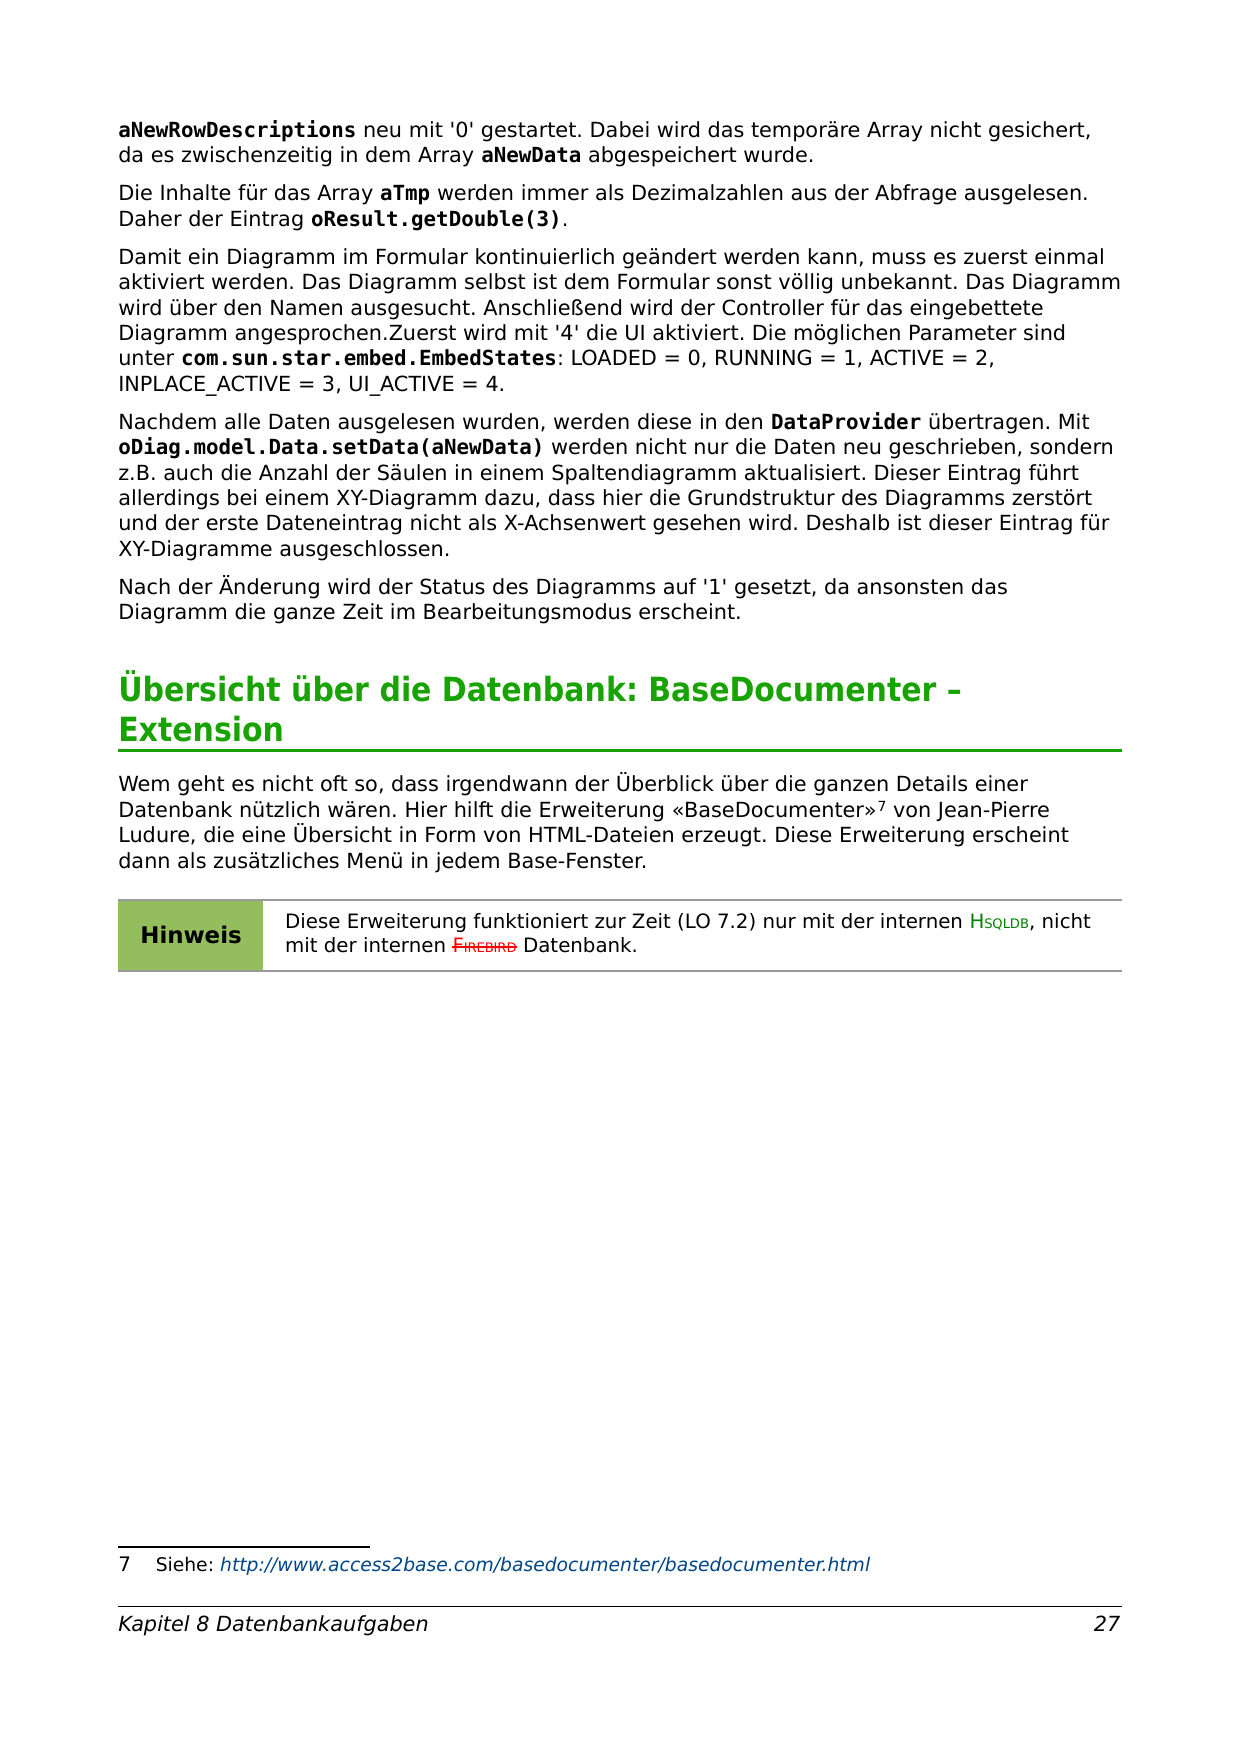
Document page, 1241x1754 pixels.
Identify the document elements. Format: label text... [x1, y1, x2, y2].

text Die Inhalte für das Array aTmp werden immer als Dezimalzahlen aus der Abfrage ausgelesen. Daher der Eintrag oResult.getDouble(3). [118, 181, 1122, 231]
table_header Hinweis [118, 901, 263, 970]
text Nach der Änderung wird der Status des Diagramms auf '1' gesetzt, da ansonsten das Diagramm die ganze Zeit im Bearbeitungsmodus erscheint. [118, 575, 1122, 624]
text aNewRowDescriptions neu mit '0' gestartet. Dabei wird das temporäre Array nicht gesichert, da es zwischenzeitig in dem Array aNewData abgespeichert wurde. [118, 118, 1122, 168]
text Siehe: http://www.access2base.com/basedocumenter/basedocumenter.html [118, 1553, 1122, 1576]
text Nachdem alle Daten ausgelesen wurden, werden diese in den DataProvider übertragen. Mit oDiag.model.Data.setData(aNewData) werden nicht nur die Daten neu geschrieben, sondern z.B. auch die Anzahl der Säulen in einem Spaltendiagramm aktualisiert. Dieser Eintrag führt allerdings bei einem XY-Diagramm dazu, dass hier die Grundstruktur des Diagramms zerstört und der erste Dateneintrag nicht als X-Achsenwert gesehen wird. Deshalb ist dieser Eintrag für XY-Diagramme ausgeschlossen. [118, 410, 1122, 561]
text Wem geht es nicht oft so, dass irgendwann der Überblick über die ganzen Details einer Datenbank nützlich wären. Hier hilft die Erweiterung «BaseDocumenter» von Jean-Pierre Ludure, die eine Übersicht in Form von HTML-Dateien erzeugt. Diese Erweiterung erscheint dann als zusätzliches Menü in jedem Base-Fenster. [118, 772, 1122, 873]
text Damit ein Diagramm im Formular kontinuierlich geändert werden kann, muss es zuerst einmal aktiviert werden. Das Diagramm selbst ist dem Formular sonst völlig unbekannt. Das Diagramm wird über den Namen ausgesucht. Anschließend wird der Controller für das eingebettete Diagramm angesprochen.Zuerst wird mit '4' die UI aktiviert. Die möglichen Parameter sind unter com.sun.star.embed.EmbedStates: LOADED = 0, RUNNING = 1, ACTIVE = 2, INPLACE_ACTIVE = 3, UI_ACTIVE = 4. [118, 245, 1122, 396]
subtitle Übersicht über die Datenbank: BaseDocumenter – Extension [118, 670, 1122, 749]
table_header Diese Erweiterung funktioniert zur Zeit (LO 7.2) nur mit der internen Hsqldb, nicht mit der internen Firebird Datenbank. [264, 901, 1122, 970]
